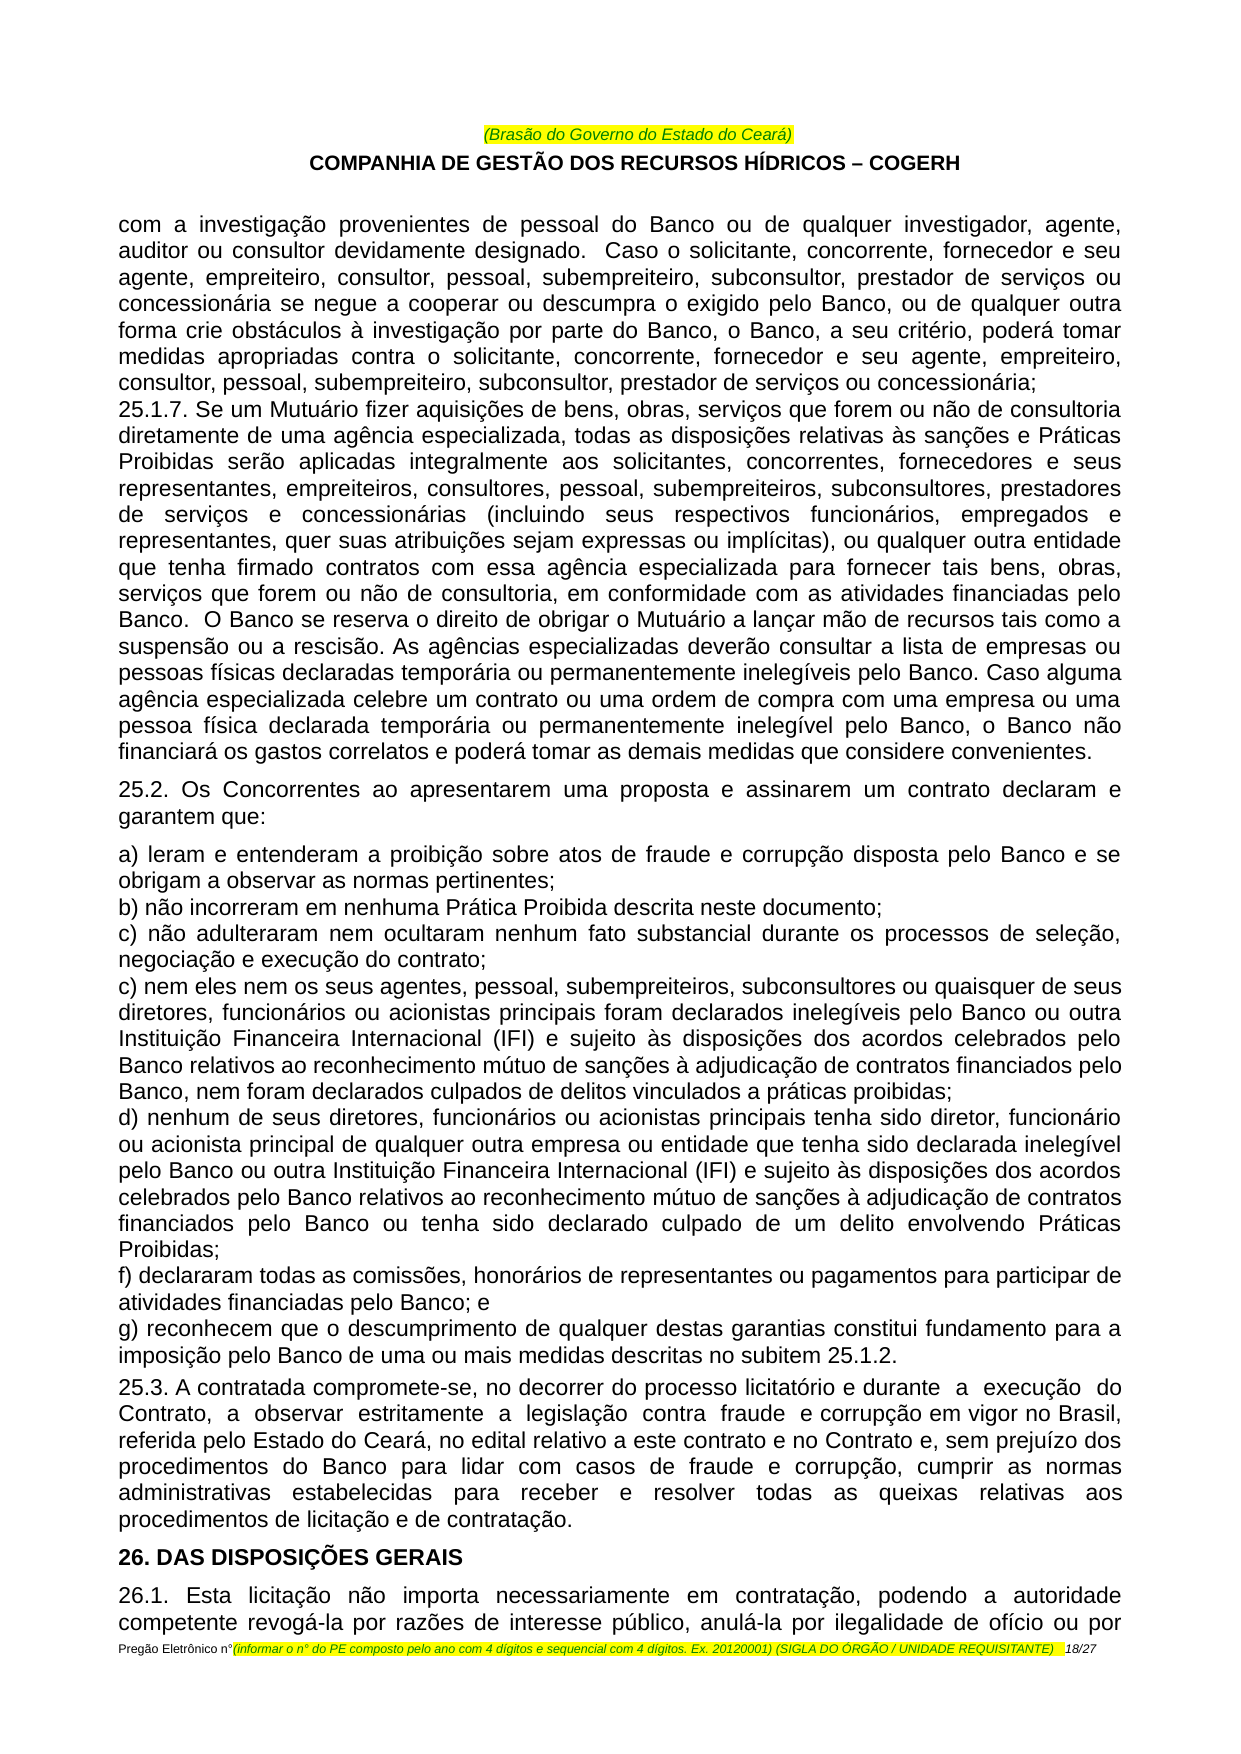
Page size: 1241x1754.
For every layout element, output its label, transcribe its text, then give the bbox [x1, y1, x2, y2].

text f) declararam todas as comissões, honorários de representantes ou pagamentos para participar de atividades financiadas pelo Banco; e [118, 1262, 1122, 1315]
text 26.1. Esta licitação não importa necessariamente em contratação, podendo a autoridade competente revogá-la por razões de interesse público, anulá-la por ilegalidade de ofício ou por [118, 1582, 1122, 1635]
text 25.2. Os Concorrentes ao apresentarem uma proposta e assinarem um contrato declaram e garantem que: [118, 776, 1122, 829]
text c) nem eles nem os seus agentes, pessoal, subempreiteiros, subconsultores ou quaisquer de seus diretores, funcionários ou acionistas principais foram declarados inelegíveis pelo Banco ou outra Instituição Financeira Internacional (IFI) e sujeito às disposições dos acordos celebrados pelo Banco relativos ao reconhecimento mútuo de sanções à adjudicação de contratos financiados pelo Banco, nem foram declarados culpados de delitos vinculados a práticas proibidas; [118, 973, 1122, 1104]
text 25.1.7. Se um Mutuário fizer aquisições de bens, obras, serviços que forem ou não de consultoria diretamente de uma agência especializada, todas as disposições relativas às sanções e Práticas Proibidas serão aplicadas integralmente aos solicitantes, concorrentes, fornecedores e seus representantes, empreiteiros, consultores, pessoal, subempreiteiros, subconsultores, prestadores de serviços e concessionárias (incluindo seus respectivos funcionários, empregados e representantes, quer suas atribuições sejam expressas ou implícitas), ou qualquer outra entidade que tenha firmado contratos com essa agência especializada para fornecer tais bens, obras, serviços que forem ou não de consultoria, em conformidade com as atividades financiadas pelo Banco. O Banco se reserva o direito de obrigar o Mutuário a lançar mão de recursos tais como a suspensão ou a rescisão. As agências especializadas deverão consultar a lista de empresas ou pessoas físicas declaradas temporária ou permanentemente inelegíveis pelo Banco. Caso alguma agência especializada celebre um contrato ou uma ordem de compra com uma empresa ou uma pessoa física declarada temporária ou permanentemente inelegível pelo Banco, o Banco não financiará os gastos correlatos e poderá tomar as demais medidas que considere convenientes. [118, 396, 1122, 764]
text b) não incorreram em nenhuma Prática Proibida descrita neste documento; [118, 893, 1122, 920]
text g) reconhecem que o descumprimento de qualquer destas garantias constitui fundamento para a imposição pelo Banco de uma ou mais medidas descritas no subitem 25.1.2. [118, 1315, 1122, 1368]
text 26. DAS DISPOSIÇÕES GERAIS [118, 1544, 1122, 1570]
text com a investigação provenientes de pessoal do Banco ou de qualquer investigador, agente, auditor ou consultor devidamente designado. Caso o solicitante, concorrente, fornecedor e seu agente, empreiteiro, consultor, pessoal, subempreiteiro, subconsultor, prestador de serviços ou concessionária se negue a cooperar ou descumpra o exigido pelo Banco, ou de qualquer outra forma crie obstáculos à investigação por parte do Banco, o Banco, a seu critério, poderá tomar medidas apropriadas contra o solicitante, concorrente, fornecedor e seu agente, empreiteiro, consultor, pessoal, subempreiteiro, subconsultor, prestador de serviços ou concessionária; [118, 211, 1122, 396]
text 25.3. A contratada compromete-se, no decorrer do processo licitatório e durante a execução do Contrato, a observar estritamente a legislação contra fraude e corrupção em vigor no Brasil, referida pelo Estado do Ceará, no edital relativo a este contrato e no Contrato e, sem prejuízo dos procedimentos do Banco para lidar com casos de fraude e corrupção, cumprir as normas administrativas estabelecidas para receber e resolver todas as queixas relativas aos procedimentos de licitação e de contratação. [118, 1374, 1123, 1532]
text d) nenhum de seus diretores, funcionários ou acionistas principais tenha sido diretor, funcionário ou acionista principal de qualquer outra empresa ou entidade que tenha sido declarada inelegível pelo Banco ou outra Instituição Financeira Internacional (IFI) e sujeito às disposições dos acordos celebrados pelo Banco relativos ao reconhecimento mútuo de sanções à adjudicação de contratos financiados pelo Banco ou tenha sido declarado culpado de um delito envolvendo Práticas Proibidas; [118, 1104, 1122, 1262]
text a) leram e entenderam a proibição sobre atos de fraude e corrupção disposta pelo Banco e se obrigam a observar as normas pertinentes; [118, 841, 1122, 893]
text c) não adulteraram nem ocultaram nenhum fato substancial durante os processos de seleção, negociação e execução do contrato; [118, 920, 1122, 973]
